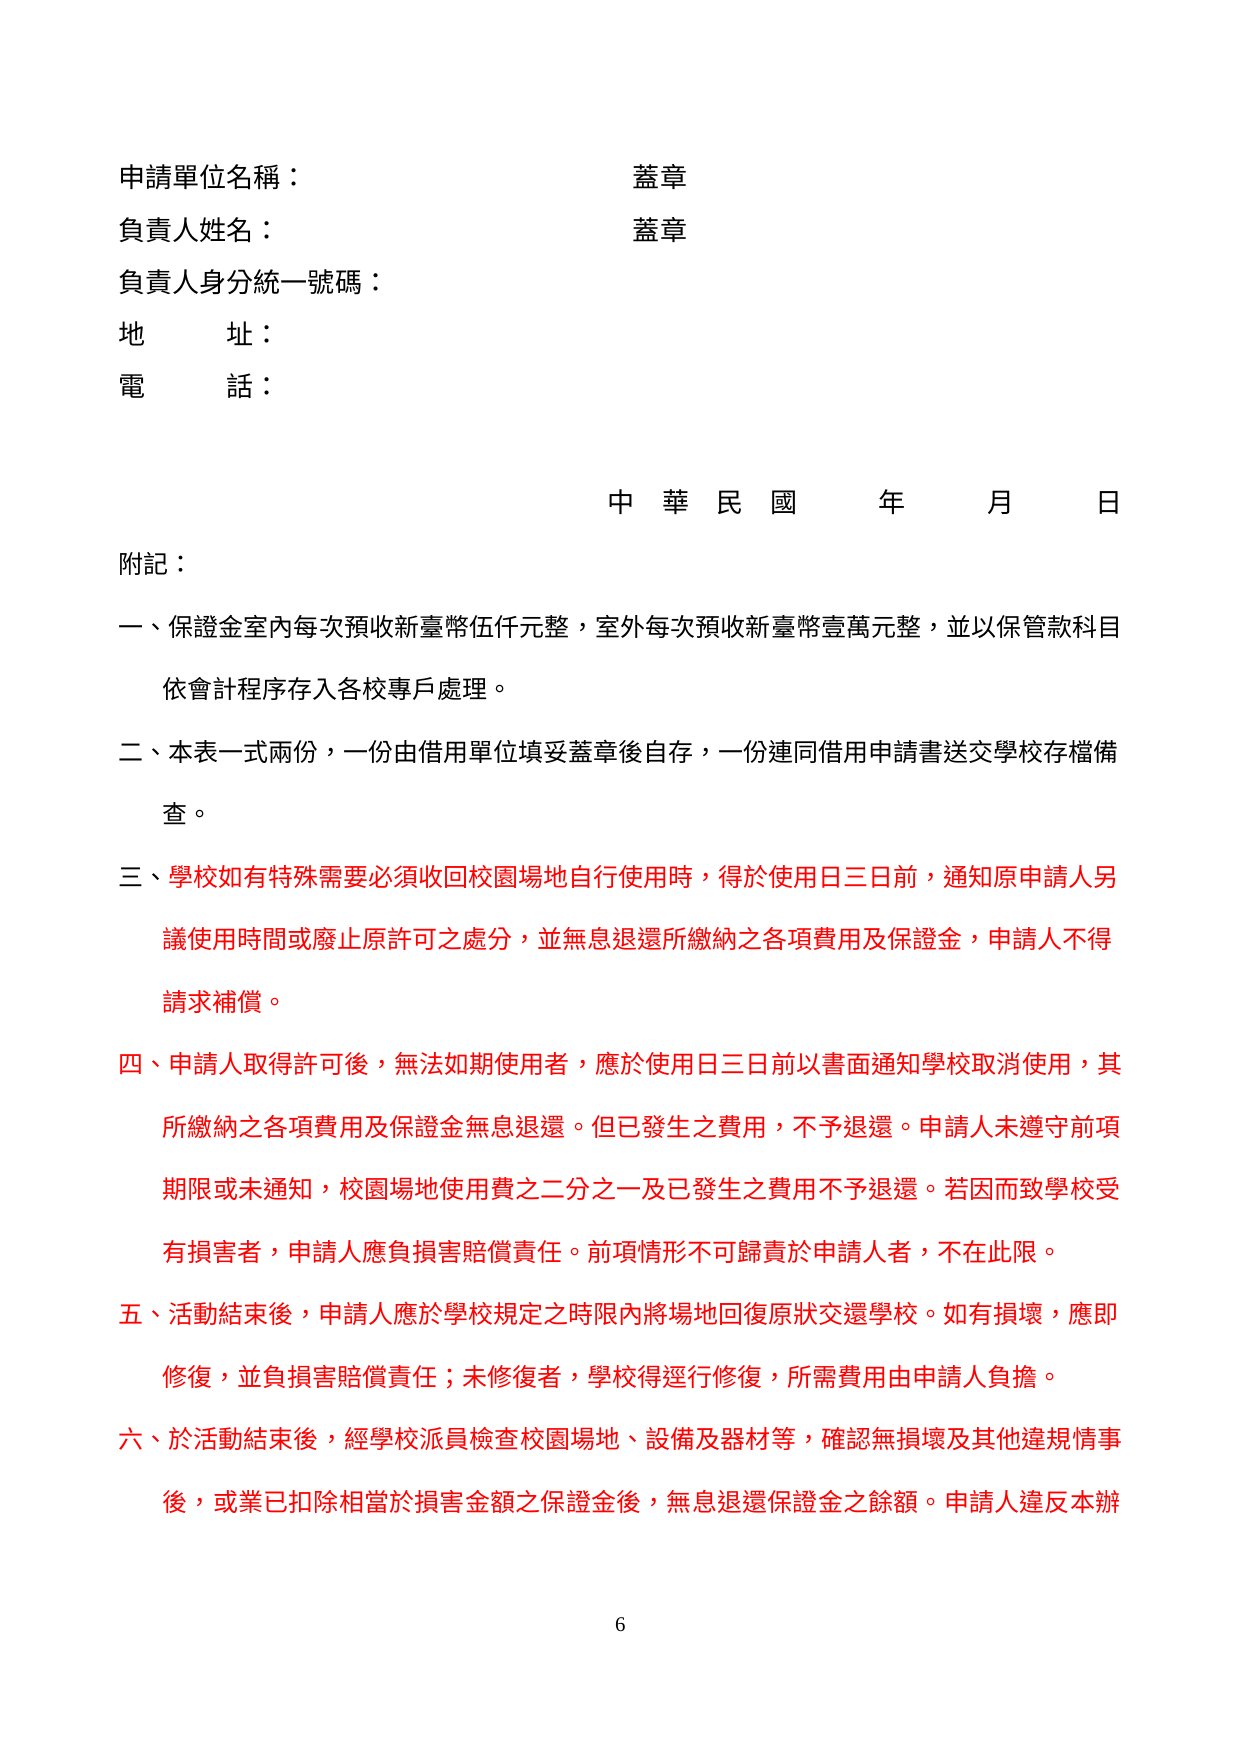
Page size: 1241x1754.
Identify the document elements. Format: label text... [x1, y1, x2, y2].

text 一、保證金室內每次預收新臺幣伍仟元整，室外每次預收新臺幣壹萬元整，並以保管款科目依會計程序存入各校專戶處理。 [118, 584, 1122, 709]
text 六、於活動結束後，經學校派員檢查校園場地、設備及器材等，確認無損壞及其他違規情事後，或業已扣除相當於損害金額之保證金後，無息退還保證金之餘額。申請人違反本辦 [118, 1396, 1122, 1521]
text 申請單位名稱： 蓋章 [118, 146, 1122, 198]
text 電 話： [118, 354, 1122, 407]
text 四、申請人取得許可後，無法如期使用者，應於使用日三日前以書面通知學校取消使用，其所繳納之各項費用及保證金無息退還。但已發生之費用，不予退還。申請人未遵守前項期限或未通知，校園場地使用費之二分之一及已發生之費用不予退還。若因而致學校受有損害者，申請人應負損害賠償責任。前項情形不可歸責於申請人者，不在此限。 [118, 1021, 1122, 1271]
text 五、活動結束後，申請人應於學校規定之時限內將場地回復原狀交還學校。如有損壞，應即修復，並負損害賠償責任；未修復者，學校得逕行修復，所需費用由申請人負擔。 [118, 1271, 1122, 1396]
text 附記： [118, 521, 1122, 584]
text 地 址： [118, 302, 1122, 354]
text 中 華 民 國 年 月 日 [118, 459, 1122, 521]
text 負責人姓名： 蓋章 [118, 198, 1122, 250]
text 二、本表一式兩份，一份由借用單位填妥蓋章後自存，一份連同借用申請書送交學校存檔備查。 [118, 709, 1122, 834]
text 負責人身分統一號碼： [118, 250, 1122, 302]
text 三、學校如有特殊需要必須收回校園場地自行使用時，得於使用日三日前，通知原申請人另議使用時間或廢止原許可之處分，並無息退還所繳納之各項費用及保證金，申請人不得請求補償。 [118, 834, 1122, 1021]
